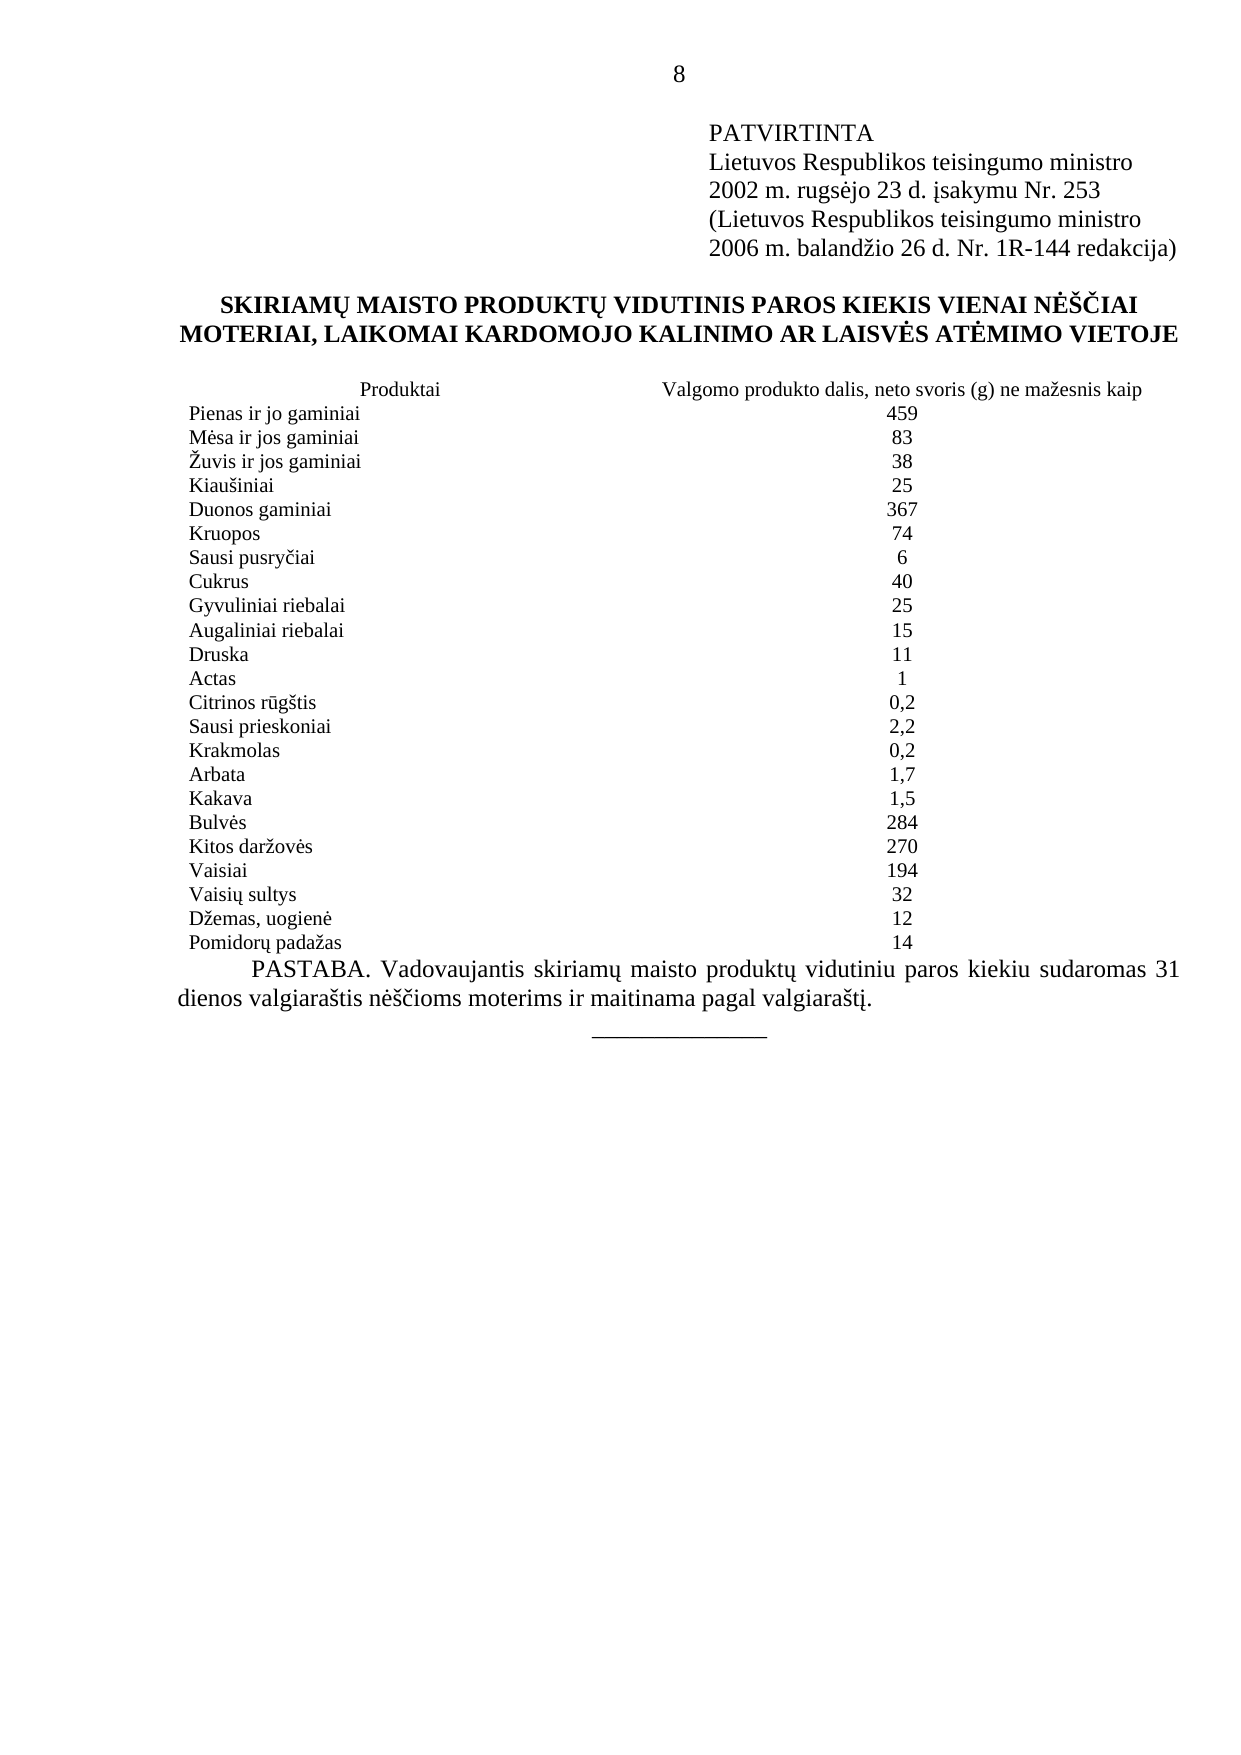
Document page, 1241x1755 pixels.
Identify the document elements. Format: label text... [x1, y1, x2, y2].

text SKIRIAMŲ MAISTO PRODUKTŲ VIDUTINIS PAROS KIEKIS VIENAI NĖŠČIAI MOTERIAI, LAIKOMAI KARDOMOJO KALINIMO AR LAISVĖS ATĖMIMO VIETOJE [177, 291, 1181, 348]
table_cell Kiaušiniai [177, 473, 623, 497]
table_cell 270 [623, 834, 1181, 858]
table_cell 194 [623, 858, 1181, 882]
table_cell Arbata [177, 762, 623, 786]
table_cell 15 [623, 618, 1181, 642]
table_cell 38 [623, 449, 1181, 473]
table_cell Pienas ir jo gaminiai [177, 401, 623, 425]
table_cell 25 [623, 473, 1181, 497]
table_cell 367 [623, 497, 1181, 521]
table_cell 25 [623, 594, 1181, 617]
text PATVIRTINTA [709, 118, 1181, 147]
table_cell 74 [623, 521, 1181, 545]
table_cell 40 [623, 569, 1181, 593]
table_cell 0,2 [623, 690, 1181, 714]
table_cell 284 [623, 810, 1181, 834]
table_cell 14 [623, 930, 1181, 954]
text (Lietuvos Respublikos teisingumo ministro [177, 204, 1181, 233]
table_cell 6 [623, 545, 1181, 569]
table_cell Kitos daržovės [177, 834, 623, 858]
table_cell Pomidorų padažas [177, 930, 623, 954]
table_cell Vaisiai [177, 858, 623, 882]
table_cell Džemas, uogienė [177, 906, 623, 930]
table_cell 11 [623, 642, 1181, 666]
table_cell Žuvis ir jos gaminiai [177, 449, 623, 473]
table_cell Kakava [177, 786, 623, 810]
table_cell 459 [623, 401, 1181, 425]
table_cell 1,5 [623, 786, 1181, 810]
text ______________ [177, 1012, 1181, 1041]
table_cell Augaliniai riebalai [177, 618, 623, 642]
table_cell Druska [177, 642, 623, 666]
table_cell 12 [623, 906, 1181, 930]
table_cell Actas [177, 666, 623, 690]
table_cell 32 [623, 882, 1181, 906]
table_cell 1 [623, 666, 1181, 690]
table_cell 83 [623, 425, 1181, 449]
text 2002 m. rugsėjo 23 d. įsakymu Nr. 253 [177, 176, 1181, 204]
text PASTABA. Vadovaujantis skiriamų maisto produktų vidutiniu paros kiekiu sudaromas 31 dienos valgiaraštis nėščioms moterims ir maitinama pagal valgiaraštį. [177, 954, 1181, 1012]
table_cell Gyvuliniai riebalai [177, 594, 623, 617]
text 2006 m. balandžio 26 d. Nr. 1R-144 redakcija) [177, 233, 1181, 262]
table_cell Sausi prieskoniai [177, 714, 623, 738]
table_cell Duonos gaminiai [177, 497, 623, 521]
table_header Produktai [177, 377, 623, 401]
table_cell Krakmolas [177, 738, 623, 762]
table_cell 0,2 [623, 738, 1181, 762]
table_cell 1,7 [623, 762, 1181, 786]
table_cell Kruopos [177, 521, 623, 545]
table_cell Sausi pusryčiai [177, 545, 623, 569]
table_cell Vaisių sultys [177, 882, 623, 906]
table_cell Citrinos rūgštis [177, 690, 623, 714]
table_header Valgomo produkto dalis, neto svoris (g) ne mažesnis kaip [623, 377, 1181, 401]
table_cell 2,2 [623, 714, 1181, 738]
table_cell Mėsa ir jos gaminiai [177, 425, 623, 449]
text Lietuvos Respublikos teisingumo ministro [177, 147, 1181, 176]
table_cell Bulvės [177, 810, 623, 834]
table_cell Cukrus [177, 569, 623, 593]
